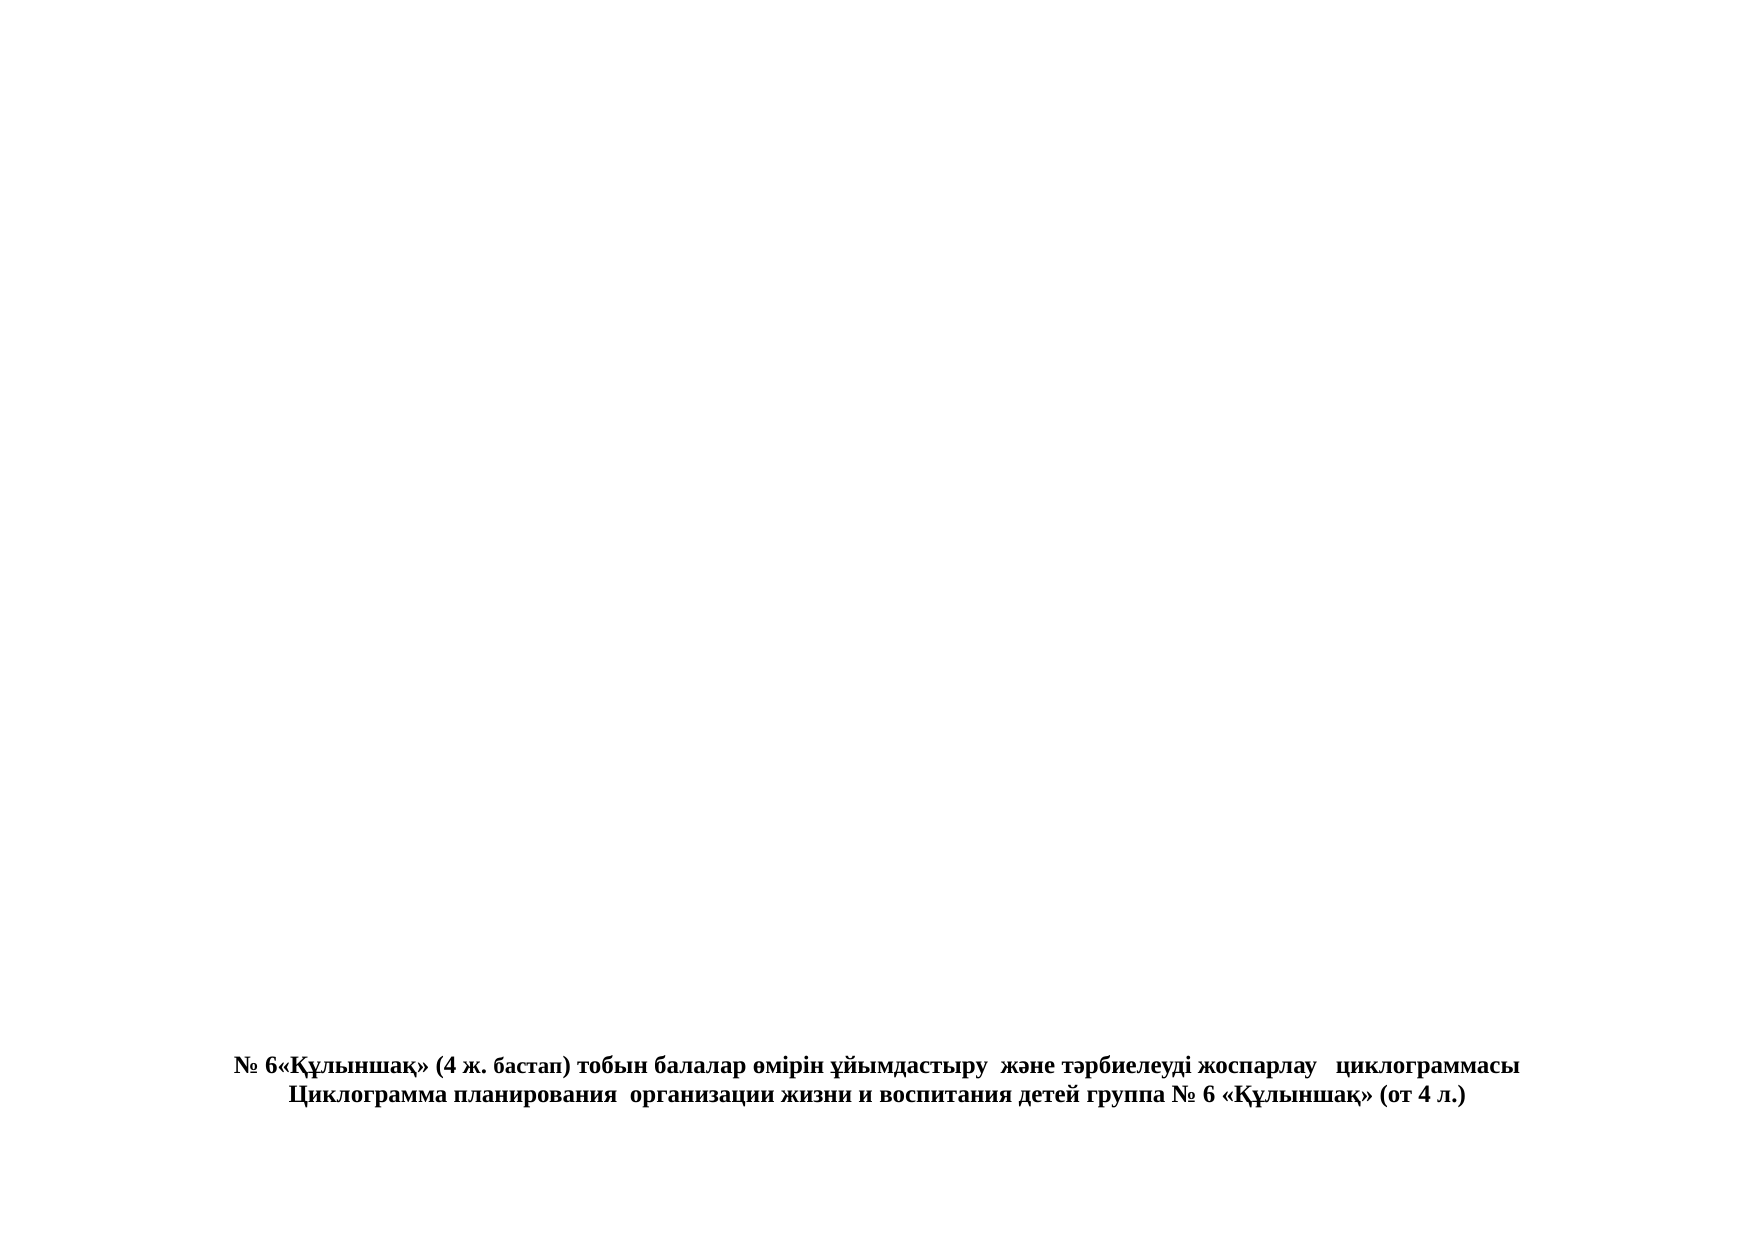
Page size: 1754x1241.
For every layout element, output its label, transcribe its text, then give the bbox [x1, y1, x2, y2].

text № 6«Құлыншақ» (4 ж. бастап) тобын балалар өмірін ұйымдастыру және тәрбиелеуді жоспарлау циклограммасы Циклограмма планирования организации жизни и воспитания детей группа № 6 «Құлыншақ» (от 4 л.) [118, 1051, 1636, 1108]
